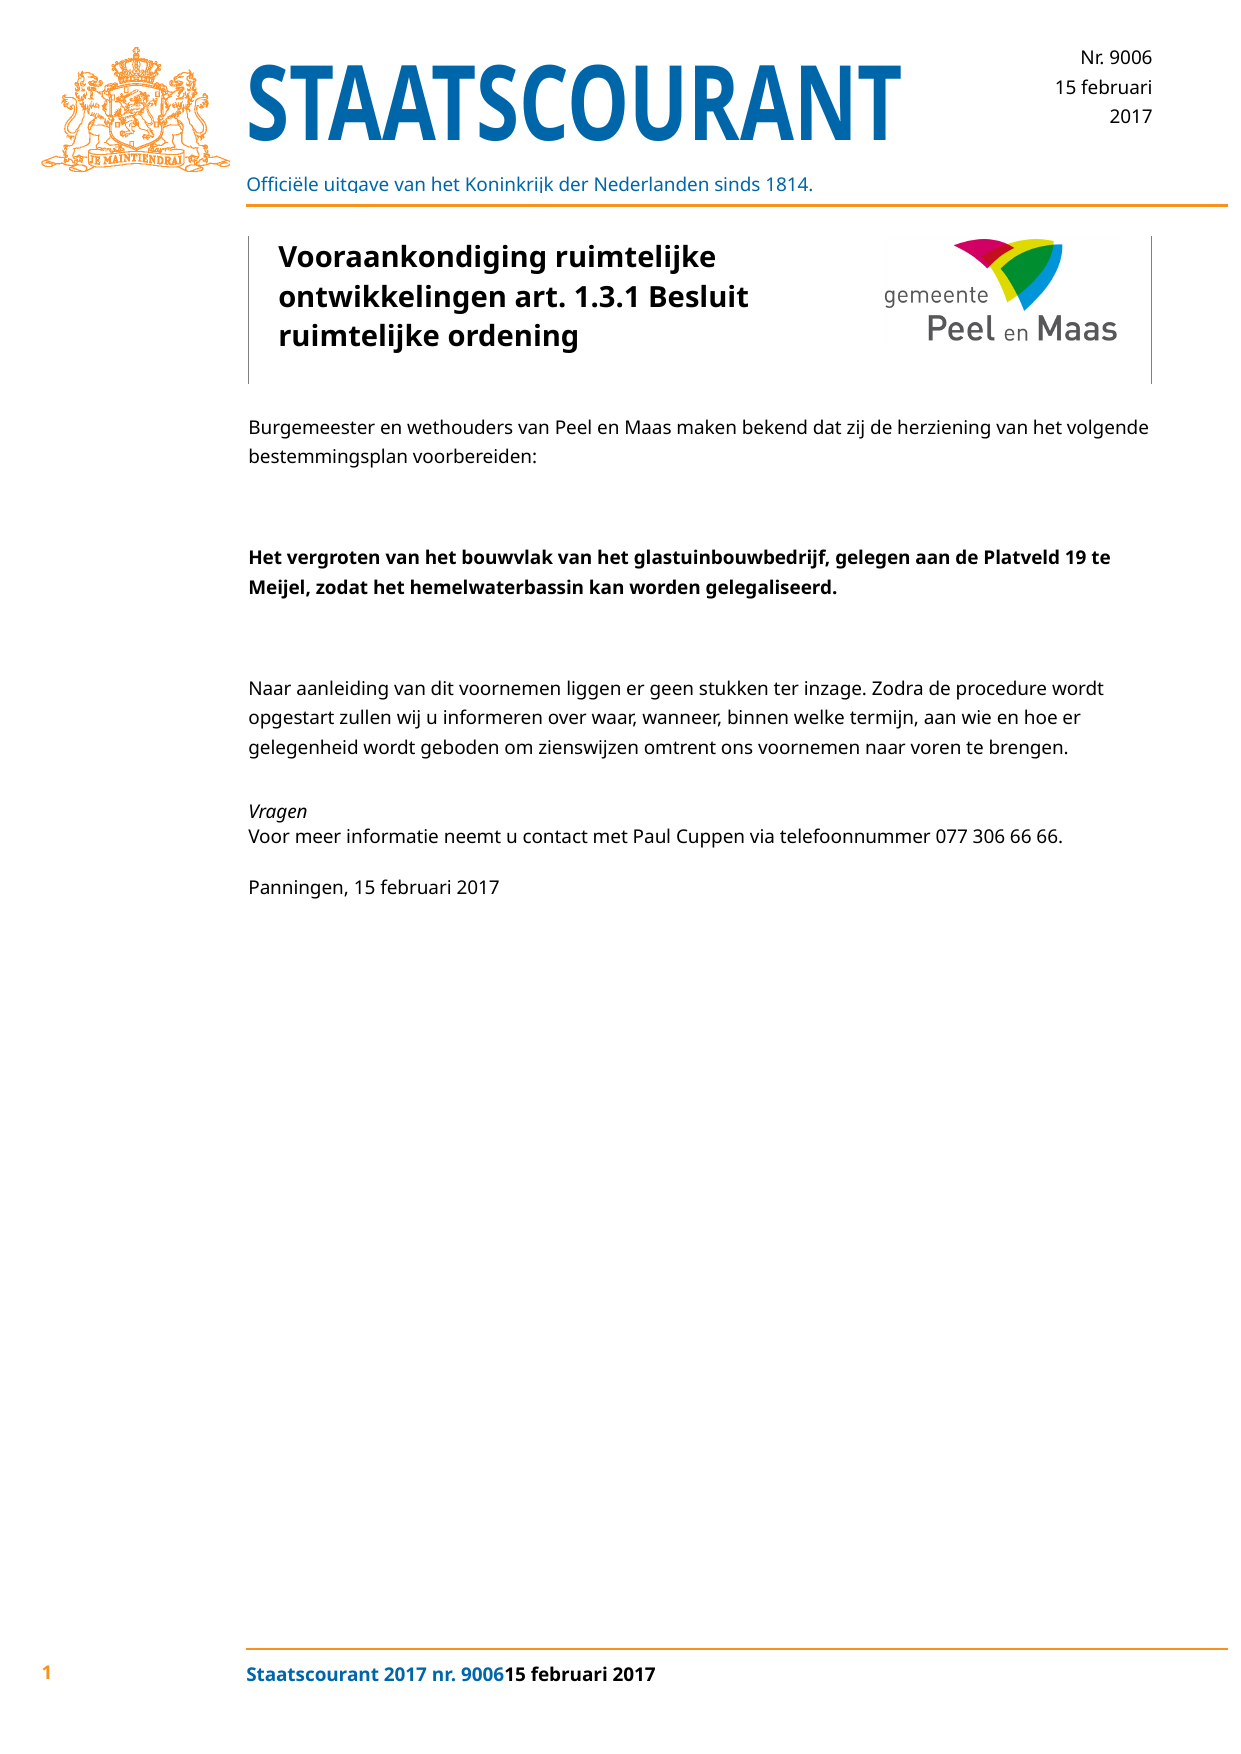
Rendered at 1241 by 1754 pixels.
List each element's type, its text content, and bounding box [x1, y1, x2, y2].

text Voor meer informatie neemt u contact met Paul Cuppen via telefoonnummer 077 306 66 66. [248, 824, 1152, 849]
picture [41, 47, 231, 172]
text Burgemeester en wethouders van Peel en Maas maken bekend dat zij de herziening van het volgende bestemmingsplan voorbereiden: [248, 414, 1152, 469]
text Panningen, 15 februari 2017 [248, 874, 1152, 900]
text Naar aanleiding van dit voornemen liggen er geen stukken ter inzage. Zodra de procedure wordt opgestart zullen wij u informeren over waar, wanneer, binnen welke termijn, aan wie en hoe er gelegenheid wordt geboden om zienswijzen omtrent ons voornemen naar voren te brengen. [248, 675, 1152, 760]
table_header Vooraankondiging ruimtelijke ontwikkelingen art. 1.3.1 Besluit ruimtelijke ordening [249, 236, 850, 384]
text Vragen [248, 798, 1152, 824]
table_header [850, 236, 1151, 384]
picture [882, 236, 1119, 345]
text Het vergroten van het bouwvlak van het glastuinbouwbedrijf, gelegen aan de Platveld 19 te Meijel, zodat het hemelwaterbassin kan worden gelegaliseerd. [248, 544, 1152, 600]
